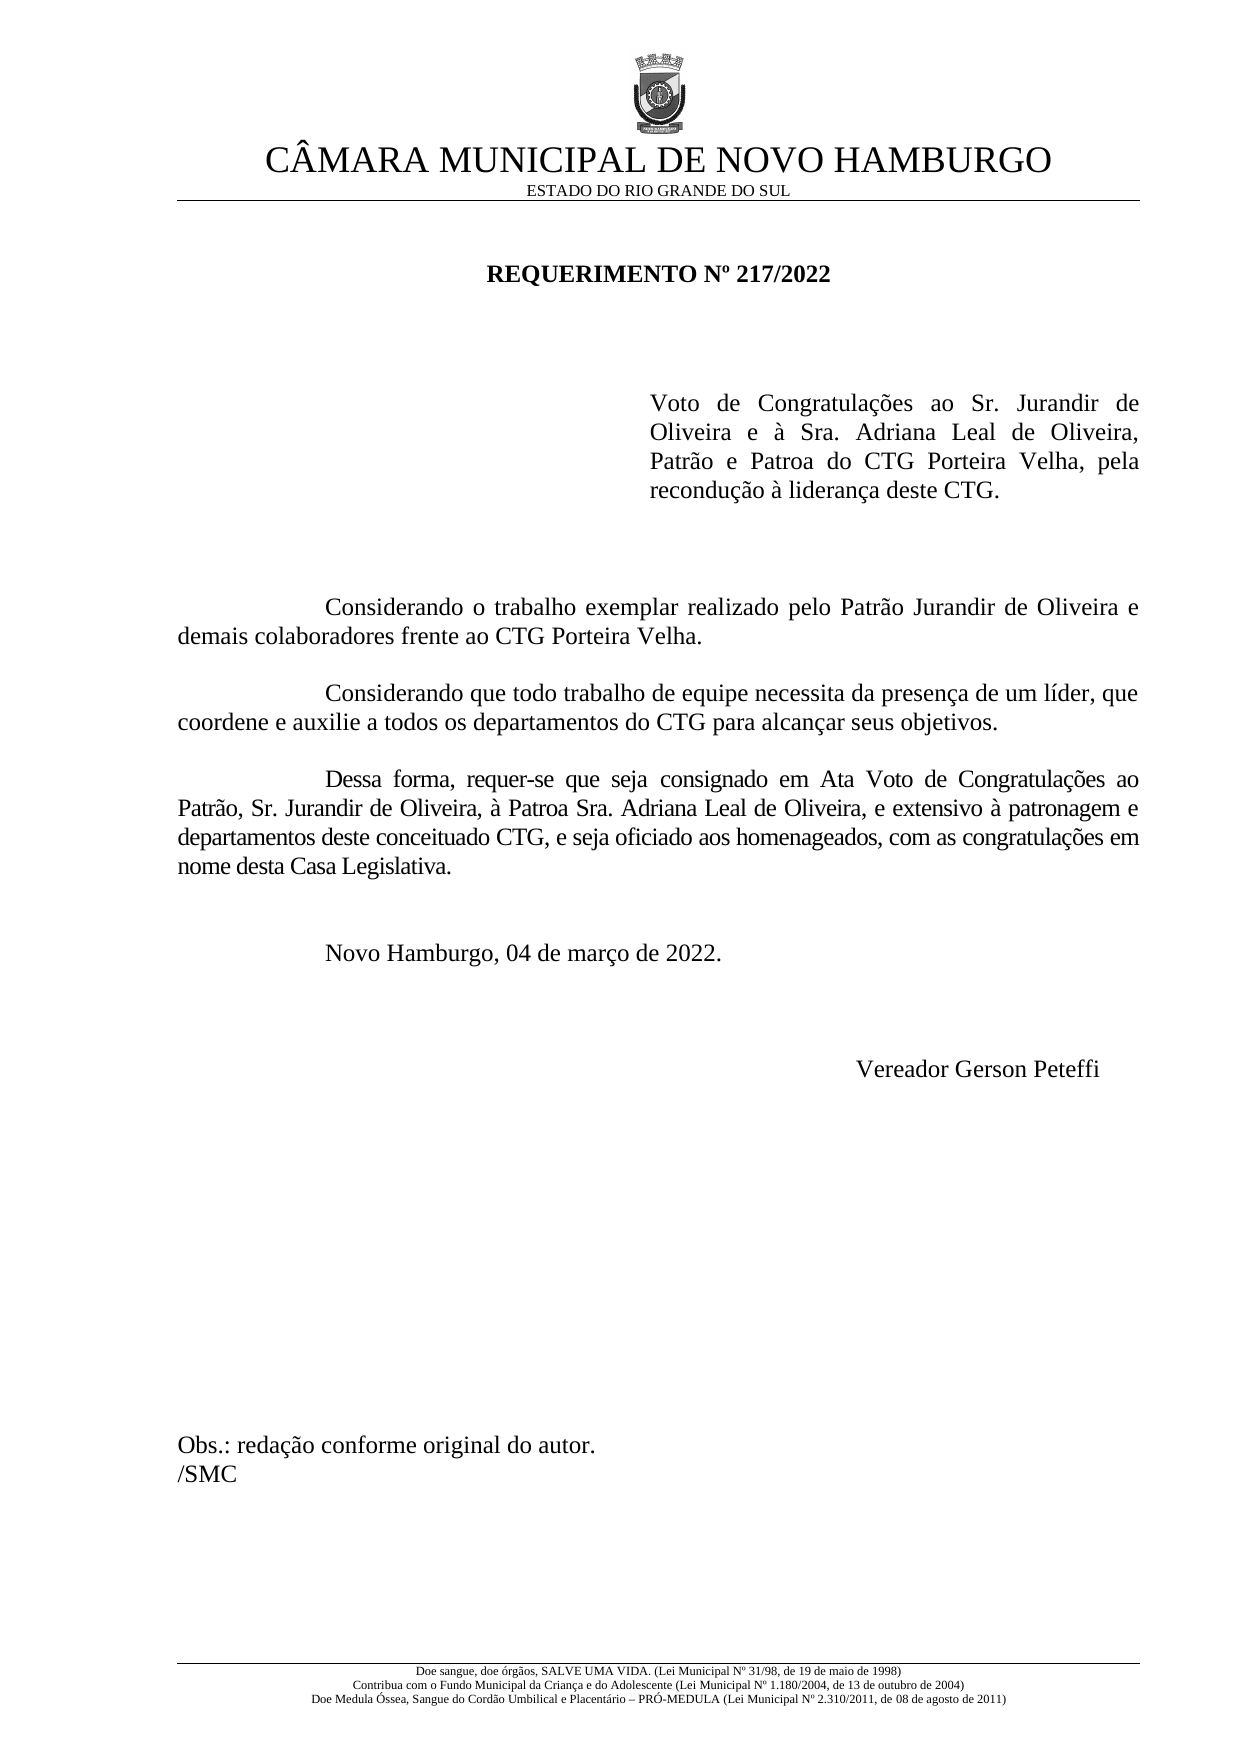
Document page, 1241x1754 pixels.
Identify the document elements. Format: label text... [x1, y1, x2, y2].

text Obs.: redação conforme original do autor. [177, 1430, 1140, 1459]
text Vereador Gerson Peteffi [177, 1054, 1140, 1083]
text Considerando o trabalho exemplar realizado pelo Patrão Jurandir de Oliveira e demais colaboradores frente ao CTG Porteira Velha. [177, 592, 1140, 649]
text Dessa forma, requer-se que seja consignado em Ata Voto de Congratulações ao Patrão, Sr. Jurandir de Oliveira, à Patroa Sra. Adriana Leal de Oliveira, e extensivo à patronagem e departamentos deste conceituado CTG, e seja oficiado aos homenageados, com as congratulações em nome desta Casa Legislativa. [177, 764, 1140, 879]
text Voto de Congratulações ao Sr. Jurandir de Oliveira e à Sra. Adriana Leal de Oliveira, Patrão e Patroa do CTG Porteira Velha, pela recondução à liderança deste CTG. [649, 388, 1140, 503]
text Considerando que todo trabalho de equipe necessita da presença de um líder, que coordene e auxilie a todos os departamentos do CTG para alcançar seus objetivos. [177, 678, 1140, 736]
text Novo Hamburgo, 04 de março de 2022. [177, 938, 1140, 966]
title REQUERIMENTO Nº 217/2022 [177, 259, 1140, 287]
text /SMC [177, 1459, 1140, 1488]
